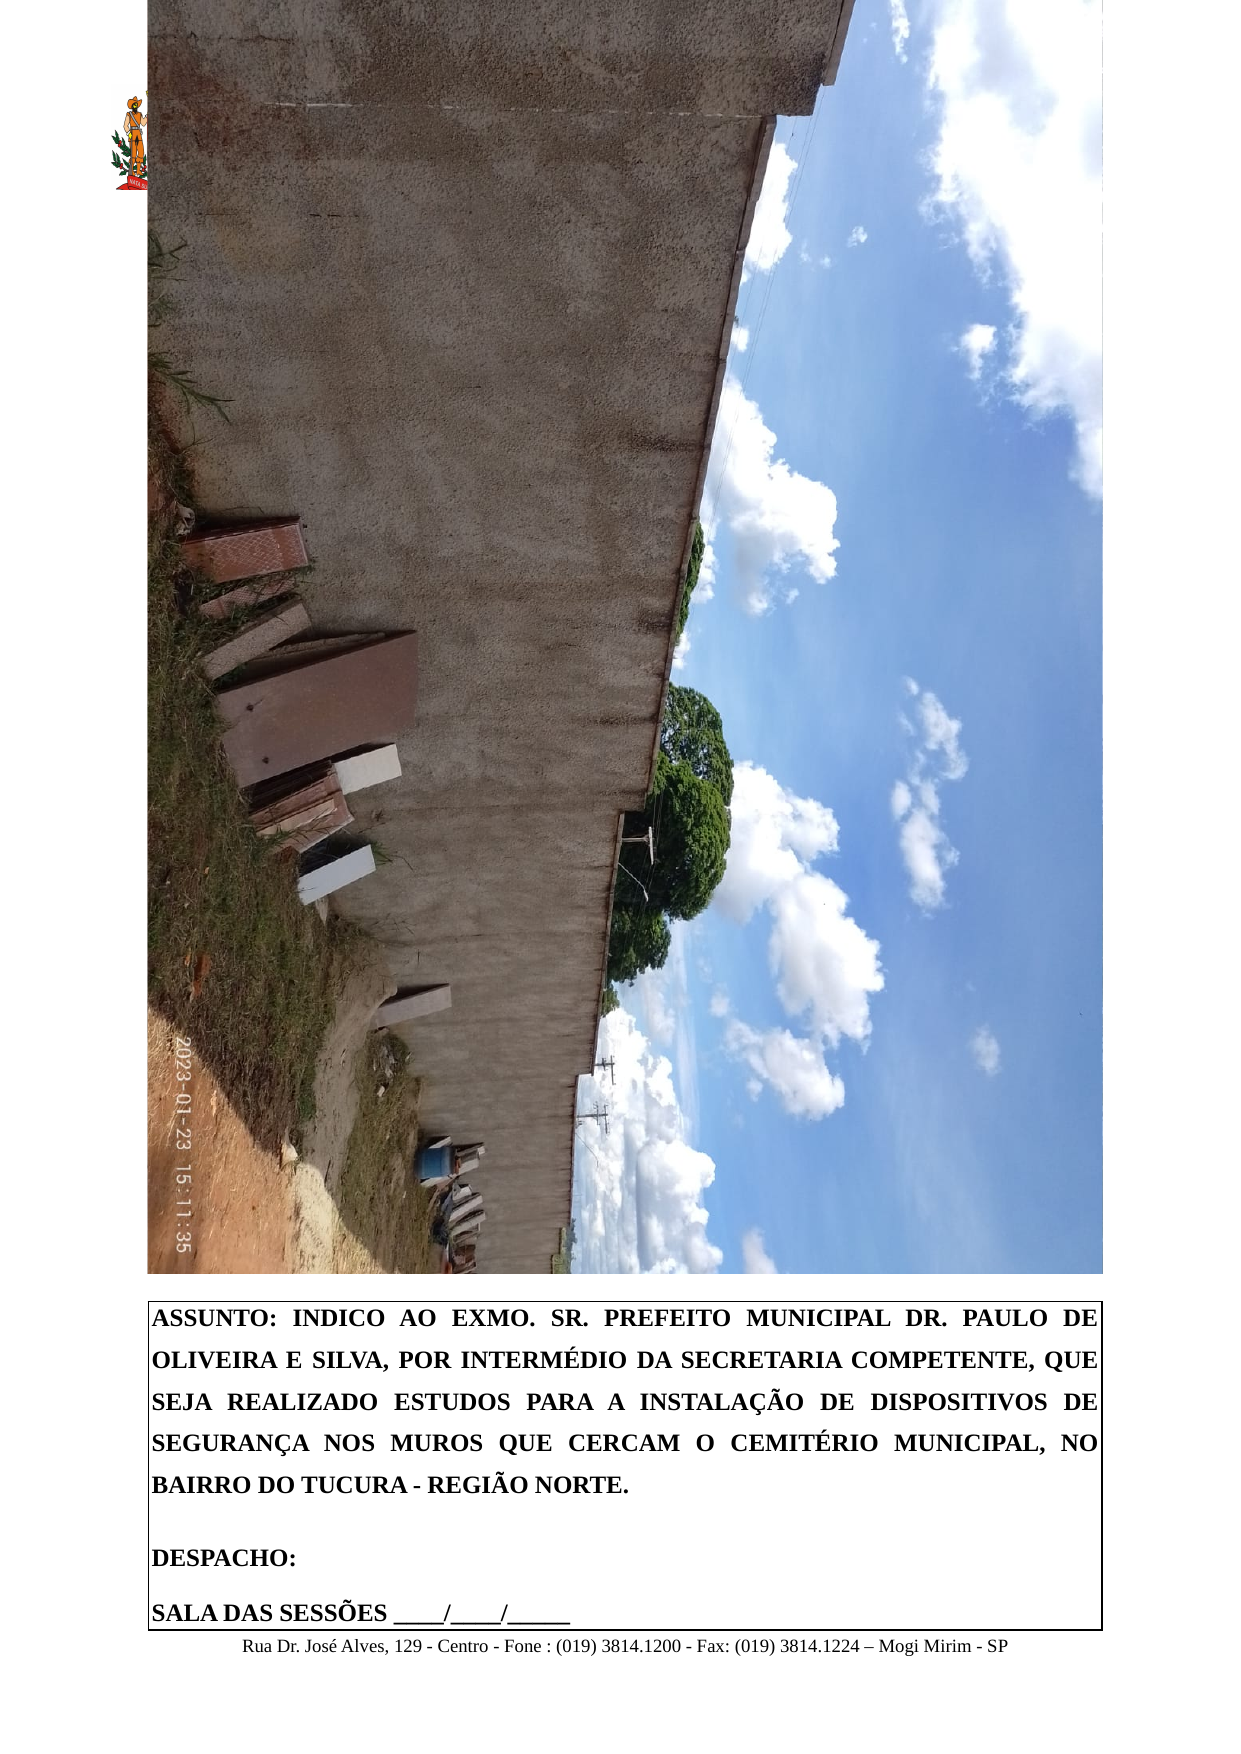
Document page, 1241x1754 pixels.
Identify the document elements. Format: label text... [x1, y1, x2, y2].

text ASSUNTO: INDICO AO EXMO. SR. PREFEITO MUNICIPAL DR. PAULO DE OLIVEIRA E SILVA, POR INTERMÉDIO DA SECRETARIA COMPETENTE, QUE SEJA REALIZADO ESTUDOS PARA A INSTALAÇÃO DE DISPOSITIVOS DE SEGURANÇA NOS MUROS QUE CERCAM O CEMITÉRIO MUNICIPAL, NO BAIRRO DO TUCURA - REGIÃO NORTE. [149, 1302, 1101, 1498]
picture [110, 0, 1103, 1274]
text SALA DAS SESSÕES ____/____/_____ [149, 1596, 1101, 1629]
text DESPACHO: [149, 1540, 1101, 1572]
